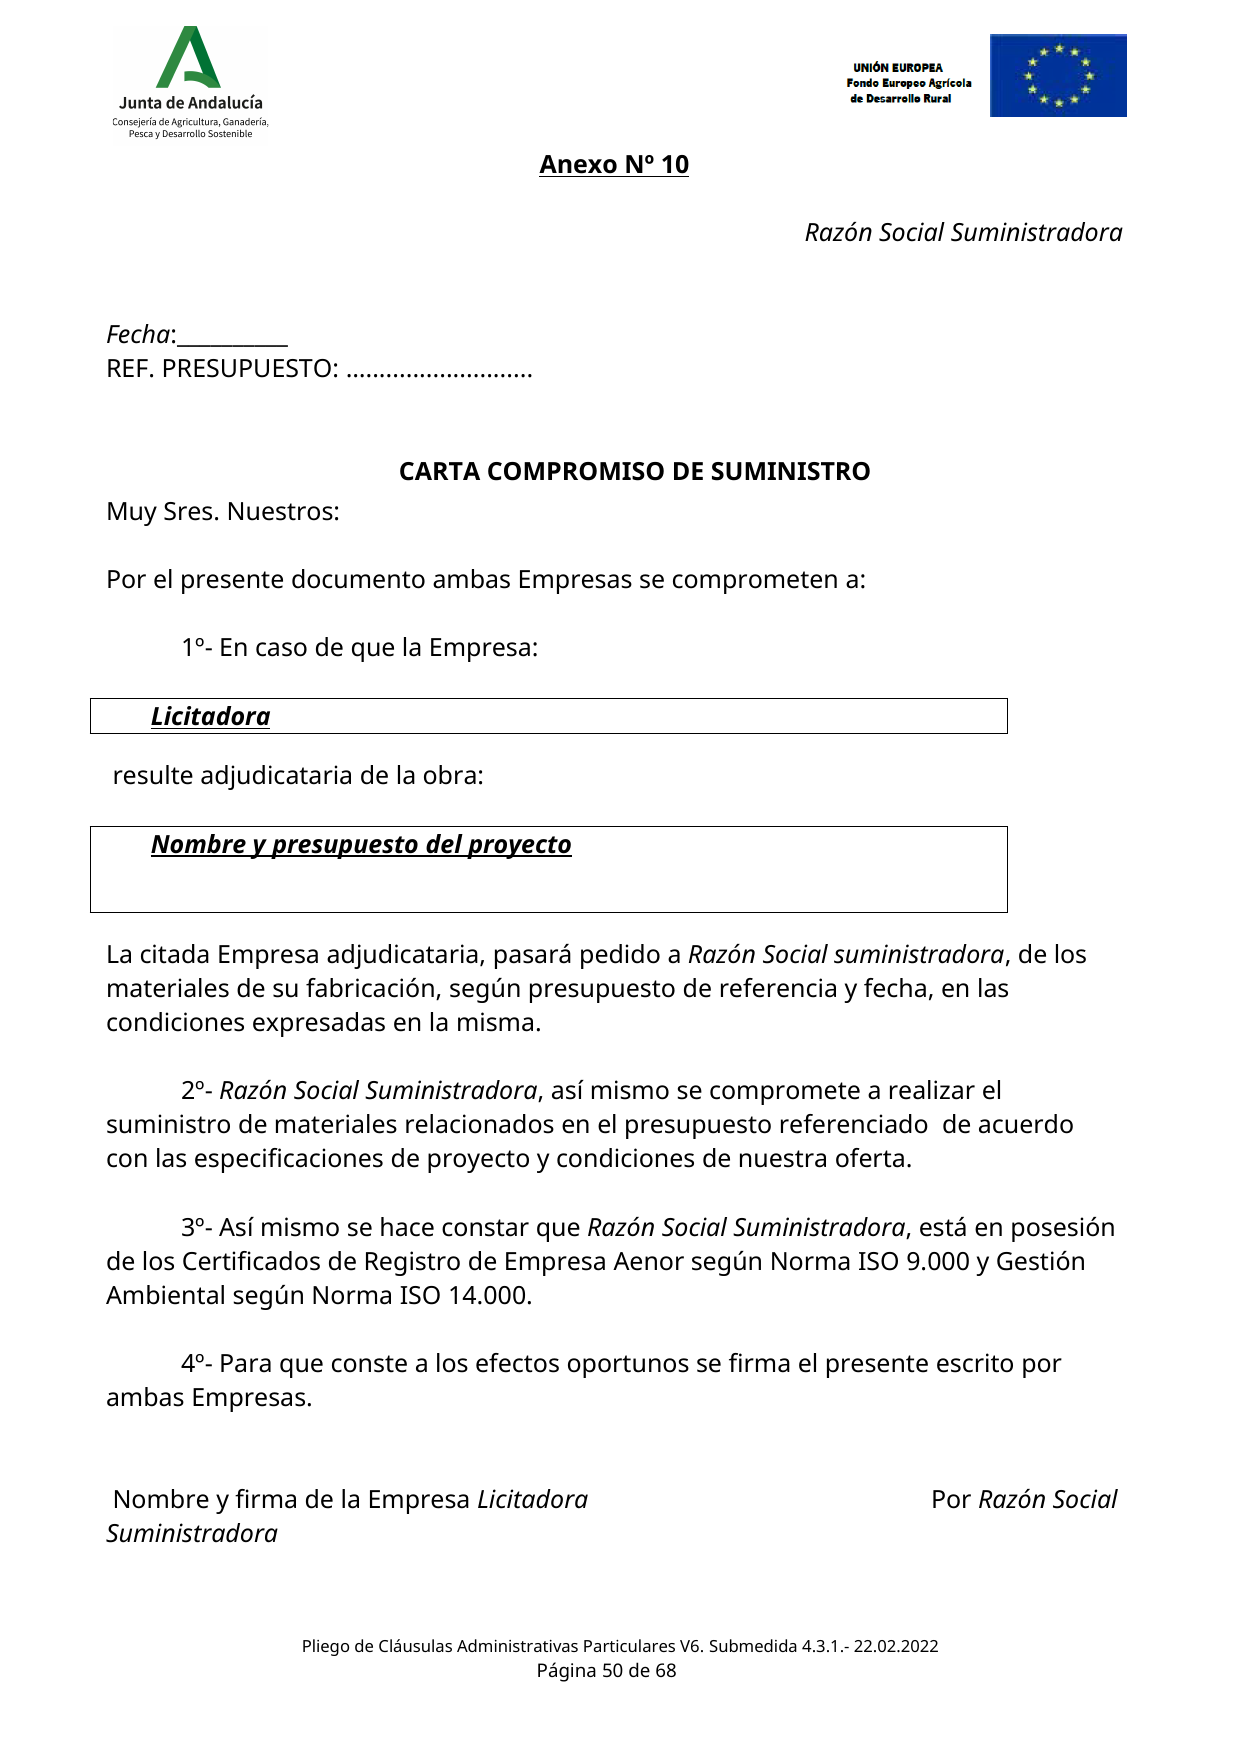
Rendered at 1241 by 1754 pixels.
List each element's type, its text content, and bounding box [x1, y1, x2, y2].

text 3º- Así mismo se hace constar que Razón Social Suministradora, está en posesión de los Certificados de Registro de Empresa Aenor según Norma ISO 9.000 y Gestión Ambiental según Norma ISO 14.000. [106, 1209, 1123, 1311]
table_header Nombre y presupuesto del proyecto [91, 827, 1007, 912]
text REF. PRESUPUESTO: …......................... [106, 351, 1123, 385]
text Muy Sres. Nuestros: [106, 493, 1123, 527]
text 4º- Para que conste a los efectos oportunos se firma el presente escrito por ambas Empresas. [106, 1346, 1123, 1414]
picture [112, 26, 269, 146]
picture [832, 31, 1143, 121]
text Fecha:__________ [106, 317, 1123, 351]
table_header Licitadora [91, 699, 1007, 733]
subtitle CARTA COMPROMISO DE SUMINISTRO [147, 453, 1123, 487]
text Por el presente documento ambas Empresas se comprometen a: [106, 562, 1123, 596]
text La citada Empresa adjudicataria, pasará pedido a Razón Social suministradora, de los materiales de su fabricación, según presupuesto de referencia y fecha, en las condiciones expresadas en la misma. [106, 937, 1123, 1039]
text resulte adjudicataria de la obra: [106, 758, 1123, 792]
text Razón Social Suministradora [106, 215, 1123, 249]
text 1º- En caso de que la Empresa: [106, 630, 1123, 664]
text Nombre y firma de la Empresa Licitadora Por Razón Social Suministradora [106, 1482, 1123, 1550]
text 2º- Razón Social Suministradora, así mismo se compromete a realizar el suministro de materiales relacionados en el presupuesto referenciado de acuerdo con las especificaciones de proyecto y condiciones de nuestra oferta. [106, 1073, 1123, 1175]
text Anexo Nº 10 [106, 147, 1123, 181]
